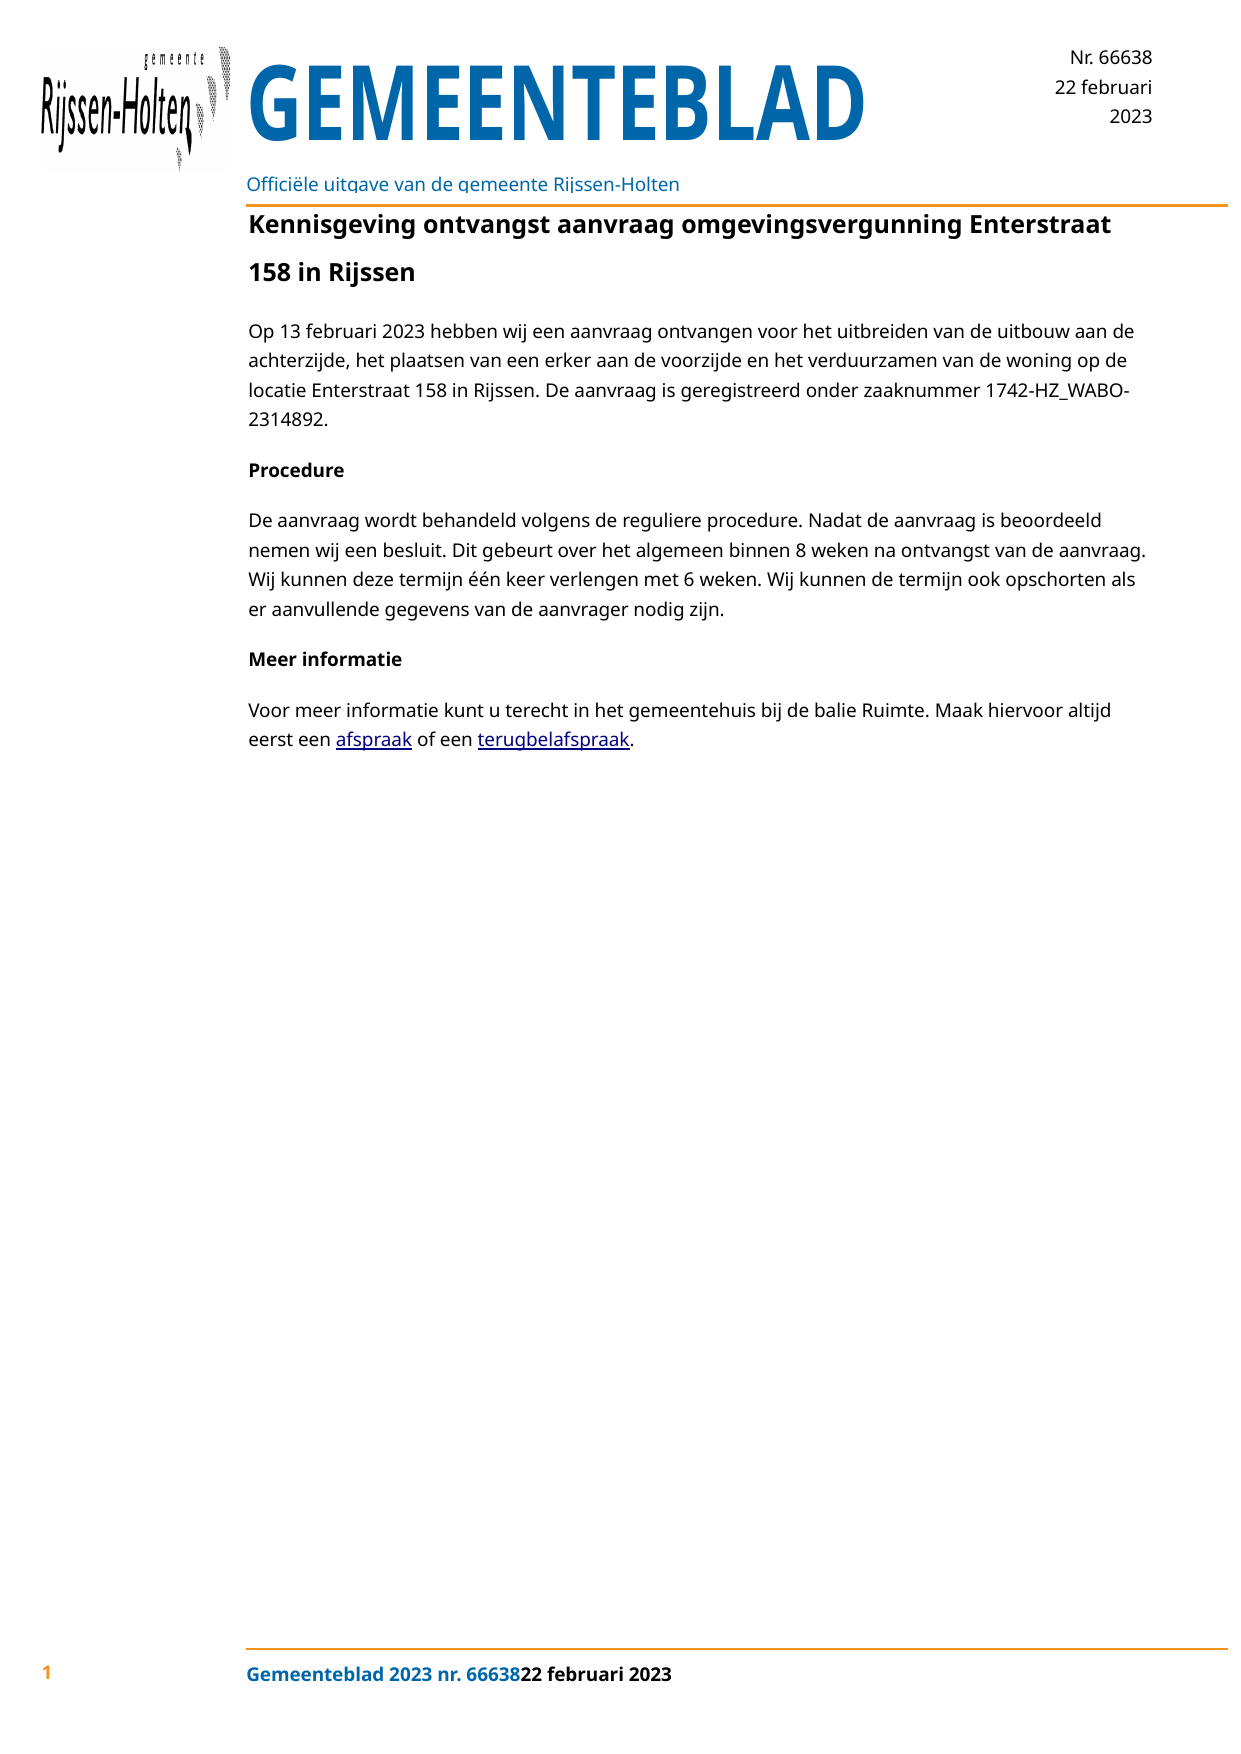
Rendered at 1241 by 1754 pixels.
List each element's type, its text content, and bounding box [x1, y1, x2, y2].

text Kennisgeving ontvangst aanvraag omgevingsvergunning Enterstraat 158 in Rijssen [248, 207, 1152, 288]
text Op 13 februari 2023 hebben wij een aanvraag ontvangen voor het uitbreiden van de uitbouw aan de achterzijde, het plaatsen van een erker aan de voorzijde en het verduurzamen van de woning op de locatie Enterstraat 158 in Rijssen. De aanvraag is geregistreerd onder zaaknummer 1742-HZ_WABO-2314892. [248, 318, 1152, 432]
text Voor meer informatie kunt u terecht in het gemeentehuis bij de balie Ruimte. Maak hiervoor altijd eerst een afspraak of een terugbelafspraak. [248, 697, 1152, 752]
text Procedure [248, 457, 1152, 483]
picture [41, 47, 231, 172]
text Meer informatie [248, 647, 1152, 672]
text De aanvraag wordt behandeld volgens de reguliere procedure. Nadat de aanvraag is beoordeeld nemen wij een besluit. Dit gebeurt over het algemeen binnen 8 weken na ontvangst van de aanvraag. Wij kunnen deze termijn één keer verlengen met 6 weken. Wij kunnen de termijn ook opschorten als er aanvullende gegevens van de aanvrager nodig zijn. [248, 507, 1152, 622]
